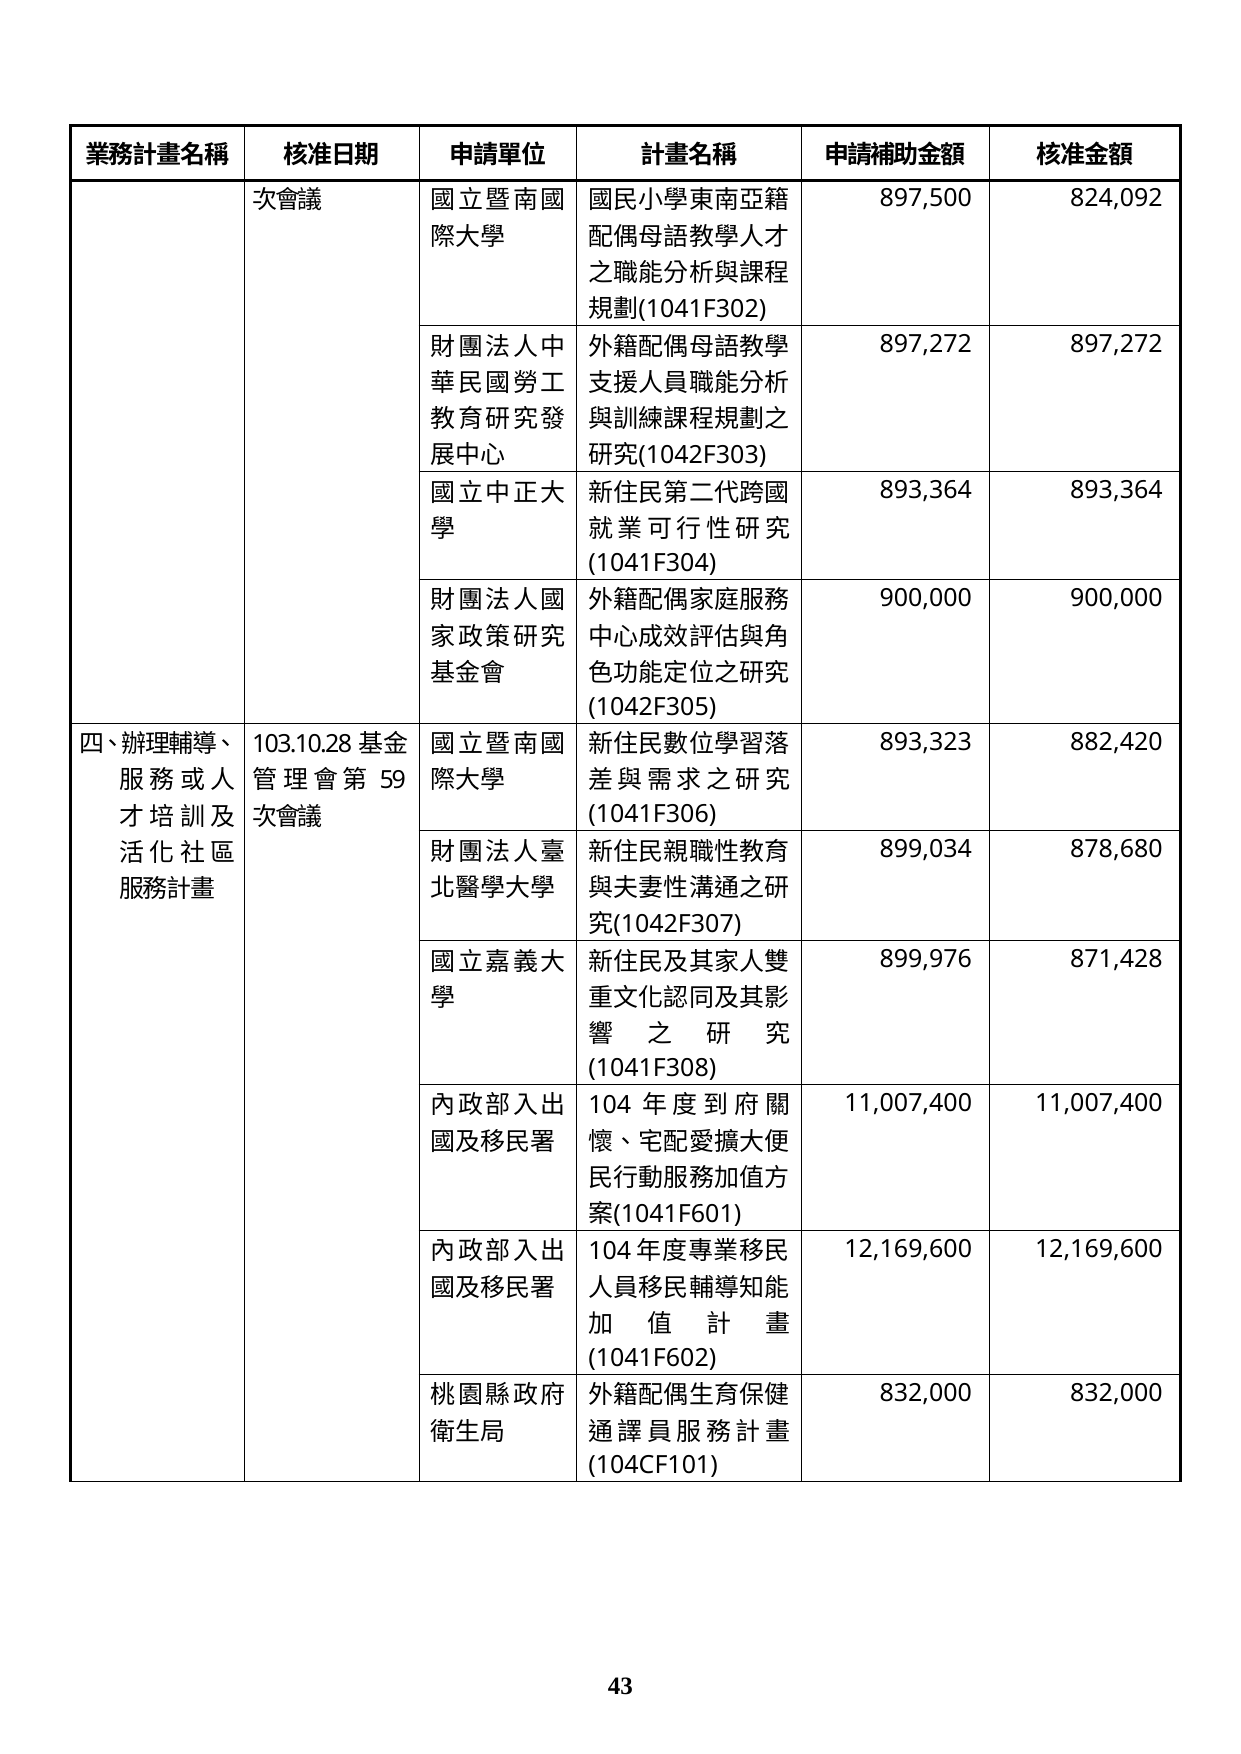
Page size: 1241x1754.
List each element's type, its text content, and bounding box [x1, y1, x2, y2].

table_cell 103.10.28基金管理會第59次會議 [245, 724, 419, 1481]
table_cell 893,364 [990, 472, 1179, 579]
table_cell 財團法人中華民國勞工教育研究發展中心 [420, 326, 576, 471]
table_cell 國立中正大學 [420, 472, 576, 579]
table_cell 900,000 [802, 580, 989, 722]
table_cell 新住民數位學習落差與需求之研究(1041F306) [577, 724, 801, 830]
table_cell 104年度專業移民人員移民輔導知能加值計畫(1041F602) [577, 1231, 801, 1374]
table_header 申請補助金額 [802, 127, 989, 179]
table_cell 國立暨南國際大學 [420, 724, 576, 830]
table_cell 11,007,400 [802, 1085, 989, 1230]
table_cell 12,169,600 [802, 1231, 989, 1374]
table_cell 新住民第二代跨國就業可行性研究(1041F304) [577, 472, 801, 579]
table_cell 新住民親職性教育與夫妻性溝通之研究(1042F307) [577, 831, 801, 940]
table_cell 國立嘉義大學 [420, 941, 576, 1084]
table_cell 外籍配偶母語教學支援人員職能分析與訓練課程規劃之研究(1042F303) [577, 326, 801, 471]
table_cell 12,169,600 [990, 1231, 1179, 1374]
table_cell 899,976 [802, 941, 989, 1084]
table_cell 104年度到府關懷、宅配愛擴大便民行動服務加值方案(1041F601) [577, 1085, 801, 1230]
table_cell 桃園縣政府衛生局 [420, 1375, 576, 1481]
table_cell 824,092 [990, 182, 1179, 325]
table_cell 11,007,400 [990, 1085, 1179, 1230]
table_cell 四、辦理輔導、服務或人才培訓及活化社區服務計畫 [72, 724, 244, 1481]
table_header 申請單位 [420, 127, 576, 179]
table_cell 財團法人國家政策研究基金會 [420, 580, 576, 722]
table_cell 882,420 [990, 724, 1179, 830]
table_cell 897,500 [802, 182, 989, 325]
table_header 核准金額 [990, 127, 1179, 179]
table_cell 外籍配偶生育保健通譯員服務計畫(104CF101) [577, 1375, 801, 1481]
table_cell 899,034 [802, 831, 989, 940]
table_cell 財團法人臺北醫學大學 [420, 831, 576, 940]
table_cell 國民小學東南亞籍配偶母語教學人才之職能分析與課程規劃(1041F302) [577, 182, 801, 325]
table_header 業務計畫名稱 [72, 127, 244, 179]
table_cell [72, 182, 244, 722]
table_header 核准日期 [245, 127, 419, 179]
table_cell 878,680 [990, 831, 1179, 940]
table_cell 國立暨南國際大學 [420, 182, 576, 325]
table_header 計畫名稱 [577, 127, 801, 179]
table_cell 內政部入出國及移民署 [420, 1085, 576, 1230]
table_cell 832,000 [990, 1375, 1179, 1481]
table_cell 外籍配偶家庭服務中心成效評估與角色功能定位之研究(1042F305) [577, 580, 801, 722]
table_cell 897,272 [990, 326, 1179, 471]
table_cell 900,000 [990, 580, 1179, 722]
table_cell 871,428 [990, 941, 1179, 1084]
table_cell 893,323 [802, 724, 989, 830]
table_cell 893,364 [802, 472, 989, 579]
table_cell 832,000 [802, 1375, 989, 1481]
table_cell 內政部入出國及移民署 [420, 1231, 576, 1374]
table_cell 次會議 [245, 182, 419, 722]
table_cell 新住民及其家人雙重文化認同及其影響之研究(1041F308) [577, 941, 801, 1084]
table_cell 897,272 [802, 326, 989, 471]
